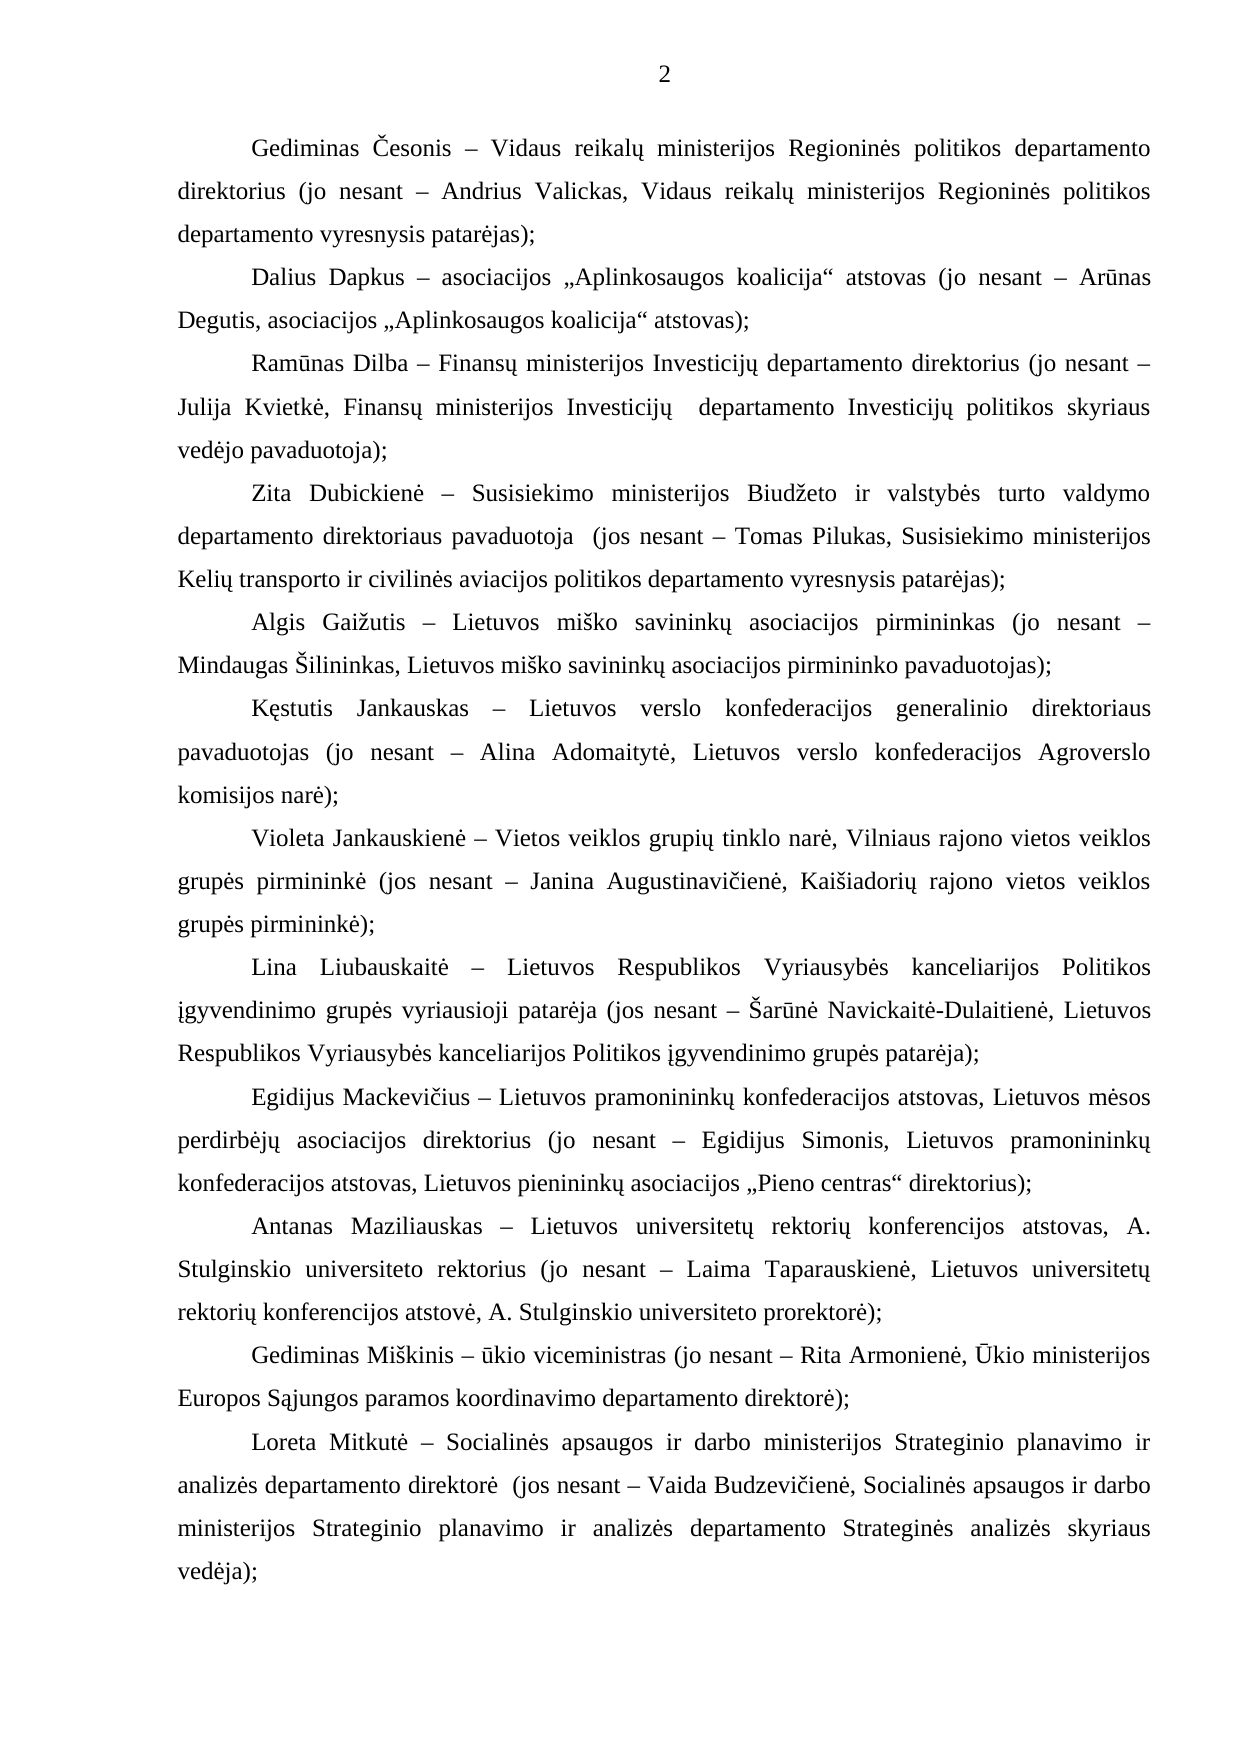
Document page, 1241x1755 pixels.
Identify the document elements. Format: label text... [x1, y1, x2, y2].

text Ramūnas Dilba – Finansų ministerijos Investicijų departamento direktorius (jo nesant – Julija Kvietkė, Finansų ministerijos Investicijų departamento Investicijų politikos skyriaus vedėjo pavaduotoja); [177, 348, 1152, 463]
text Dalius Dapkus – asociacijos „Aplinkosaugos koalicija“ atstovas (jo nesant – Arūnas Degutis, asociacijos „Aplinkosaugos koalicija“ atstovas); [177, 262, 1152, 334]
text Violeta Jankauskienė – Vietos veiklos grupių tinklo narė, Vilniaus rajono vietos veiklos grupės pirmininkė (jos nesant – Janina Augustinavičienė, Kaišiadorių rajono vietos veiklos grupės pirmininkė); [177, 823, 1152, 938]
text Loreta Mitkutė – Socialinės apsaugos ir darbo ministerijos Strateginio planavimo ir analizės departamento direktorė (jos nesant – Vaida Budzevičienė, Socialinės apsaugos ir darbo ministerijos Strateginio planavimo ir analizės departamento Strateginės analizės skyriaus vedėja); [177, 1427, 1152, 1585]
text Lina Liubauskaitė – Lietuvos Respublikos Vyriausybės kanceliarijos Politikos įgyvendinimo grupės vyriausioji patarėja (jos nesant – Šarūnė Navickaitė-Dulaitienė, Lietuvos Respublikos Vyriausybės kanceliarijos Politikos įgyvendinimo grupės patarėja); [177, 952, 1152, 1067]
text Gediminas Česonis – Vidaus reikalų ministerijos Regioninės politikos departamento direktorius (jo nesant – Andrius Valickas, Vidaus reikalų ministerijos Regioninės politikos departamento vyresnysis patarėjas); [177, 133, 1152, 248]
text Gediminas Miškinis – ūkio viceministras (jo nesant – Rita Armonienė, Ūkio ministerijos Europos Sąjungos paramos koordinavimo departamento direktorė); [177, 1340, 1152, 1412]
text Egidijus Mackevičius – Lietuvos pramonininkų konfederacijos atstovas, Lietuvos mėsos perdirbėjų asociacijos direktorius (jo nesant – Egidijus Simonis, Lietuvos pramonininkų konfederacijos atstovas, Lietuvos pienininkų asociacijos „Pieno centras“ direktorius); [177, 1082, 1152, 1197]
text Kęstutis Jankauskas – Lietuvos verslo konfederacijos generalinio direktoriaus pavaduotojas (jo nesant – Alina Adomaitytė, Lietuvos verslo konfederacijos Agroverslo komisijos narė); [177, 693, 1152, 808]
text Antanas Maziliauskas – Lietuvos universitetų rektorių konferencijos atstovas, A. Stulginskio universiteto rektorius (jo nesant – Laima Taparauskienė, Lietuvos universitetų rektorių konferencijos atstovė, A. Stulginskio universiteto prorektorė); [177, 1211, 1152, 1326]
text Algis Gaižutis – Lietuvos miško savininkų asociacijos pirmininkas (jo nesant – Mindaugas Šilininkas, Lietuvos miško savininkų asociacijos pirmininko pavaduotojas); [177, 607, 1152, 679]
text Zita Dubickienė – Susisiekimo ministerijos Biudžeto ir valstybės turto valdymo departamento direktoriaus pavaduotoja (jos nesant – Tomas Pilukas, Susisiekimo ministerijos Kelių transporto ir civilinės aviacijos politikos departamento vyresnysis patarėjas); [177, 478, 1152, 593]
